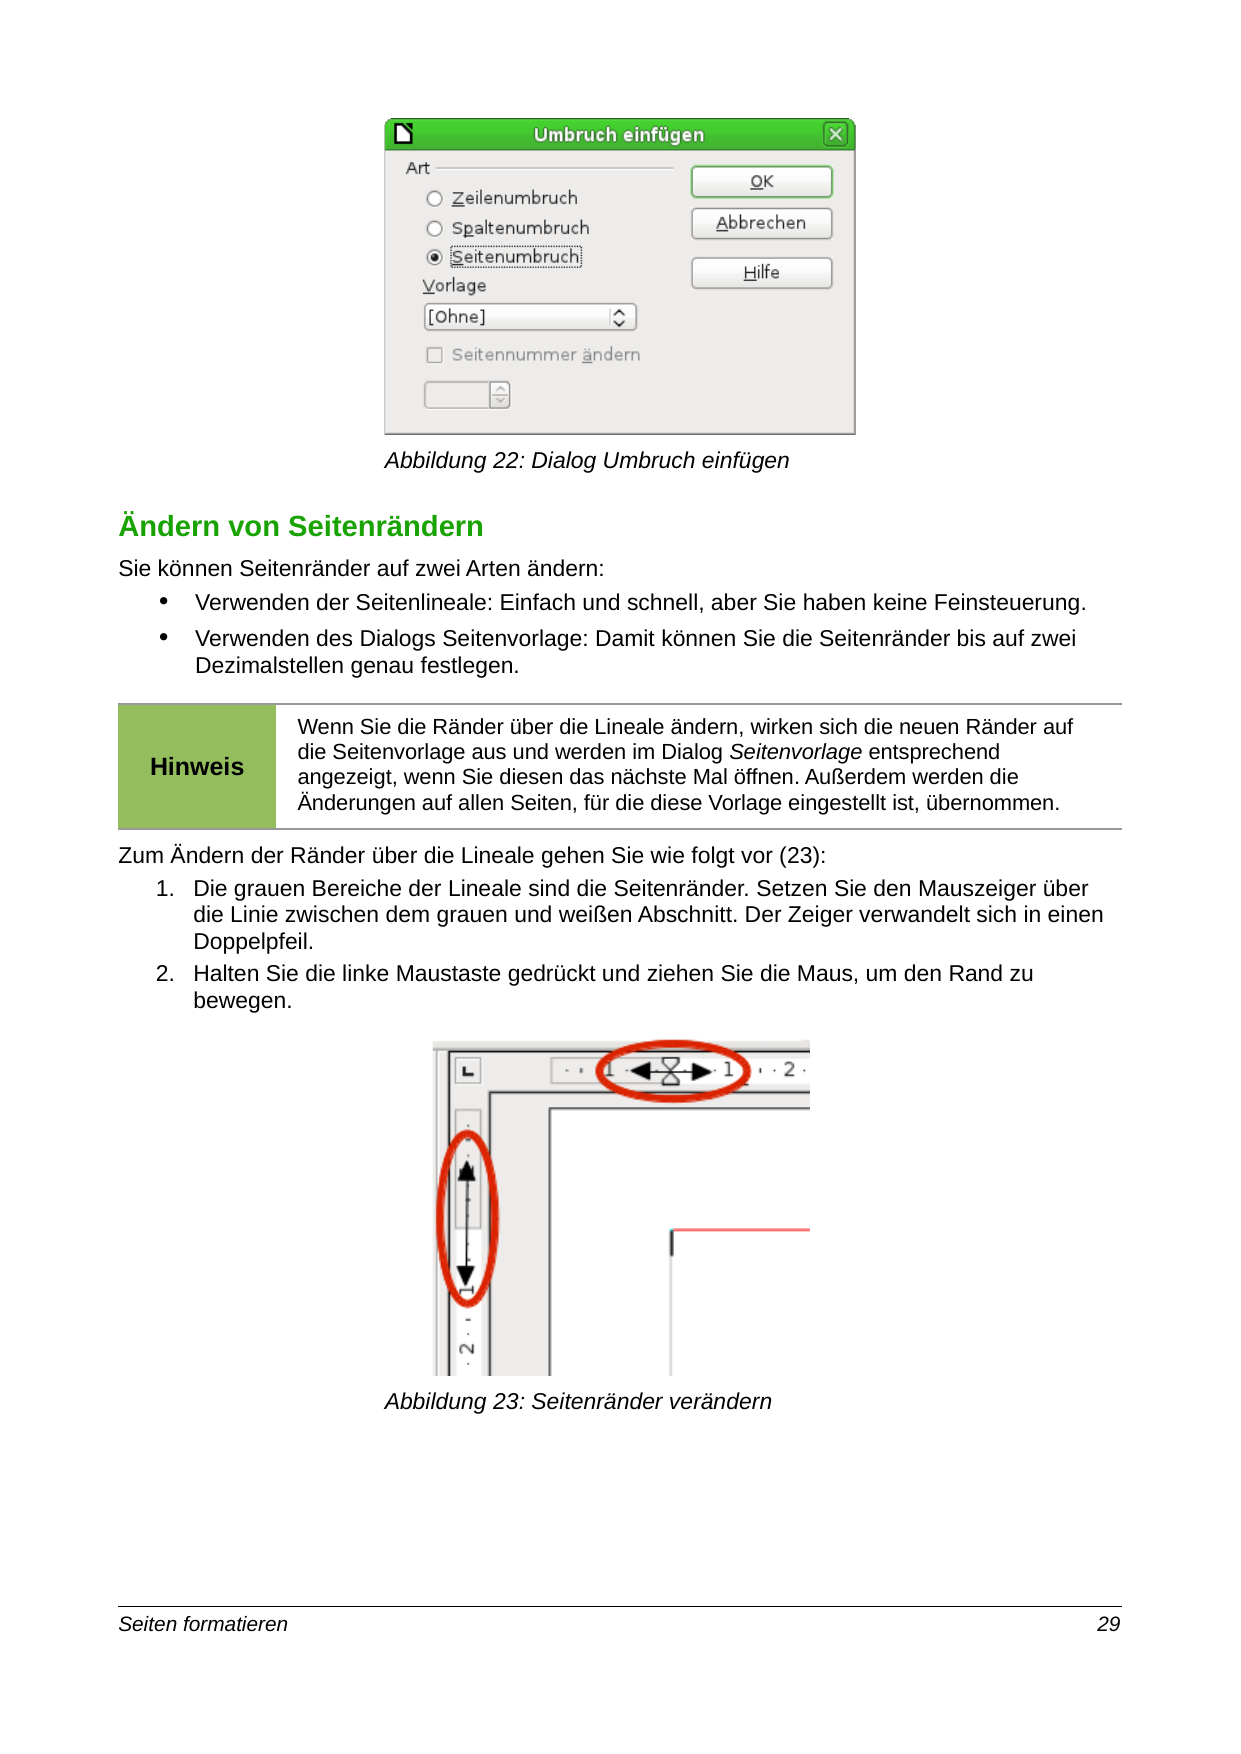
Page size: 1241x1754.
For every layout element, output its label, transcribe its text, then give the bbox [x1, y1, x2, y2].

subtitle Ändern von Seitenrändern [118, 509, 1122, 542]
list Zum Ändern der Ränder über die Lineale gehen Sie wie folgt vor (Abbildung 23): [118, 842, 1122, 868]
picture [430, 1038, 810, 1376]
text Abbildung 23: Seitenränder verändern [384, 1388, 856, 1414]
table_header Hinweis [118, 705, 276, 828]
list Verwenden des Dialogs Seitenvorlage: Damit können Sie die Seitenränder bis auf zwei Dezimalstellen genau festlegen. [156, 623, 1122, 678]
picture [384, 118, 856, 435]
list Halten Sie die linke Maustaste gedrückt und ziehen Sie die Maus, um den Rand zu bewegen. [156, 960, 1122, 1013]
table_header Wenn Sie die Ränder über die Lineale ändern, wirken sich die neuen Ränder auf die Seitenvorlage aus und werden im Dialog Seitenvorlage entsprechend angezeigt, wenn Sie diesen das nächste Mal öffnen. Außerdem werden die Änderungen auf allen Seiten, für die diese Vorlage eingestellt ist, übernommen. [276, 705, 1122, 828]
list Verwenden der Seitenlineale: Einfach und schnell, aber Sie haben keine Feinsteuerung. [156, 587, 1122, 617]
text Abbildung 22: Dialog Umbruch einfügen [384, 447, 856, 473]
list Sie können Seitenränder auf zwei Arten ändern: [118, 554, 1122, 581]
list Die grauen Bereiche der Lineale sind die Seitenränder. Setzen Sie den Mauszeiger über die Linie zwischen dem grauen und weißen Abschnitt. Der Zeiger verwandelt sich in einen Doppelpfeil. [156, 875, 1122, 954]
